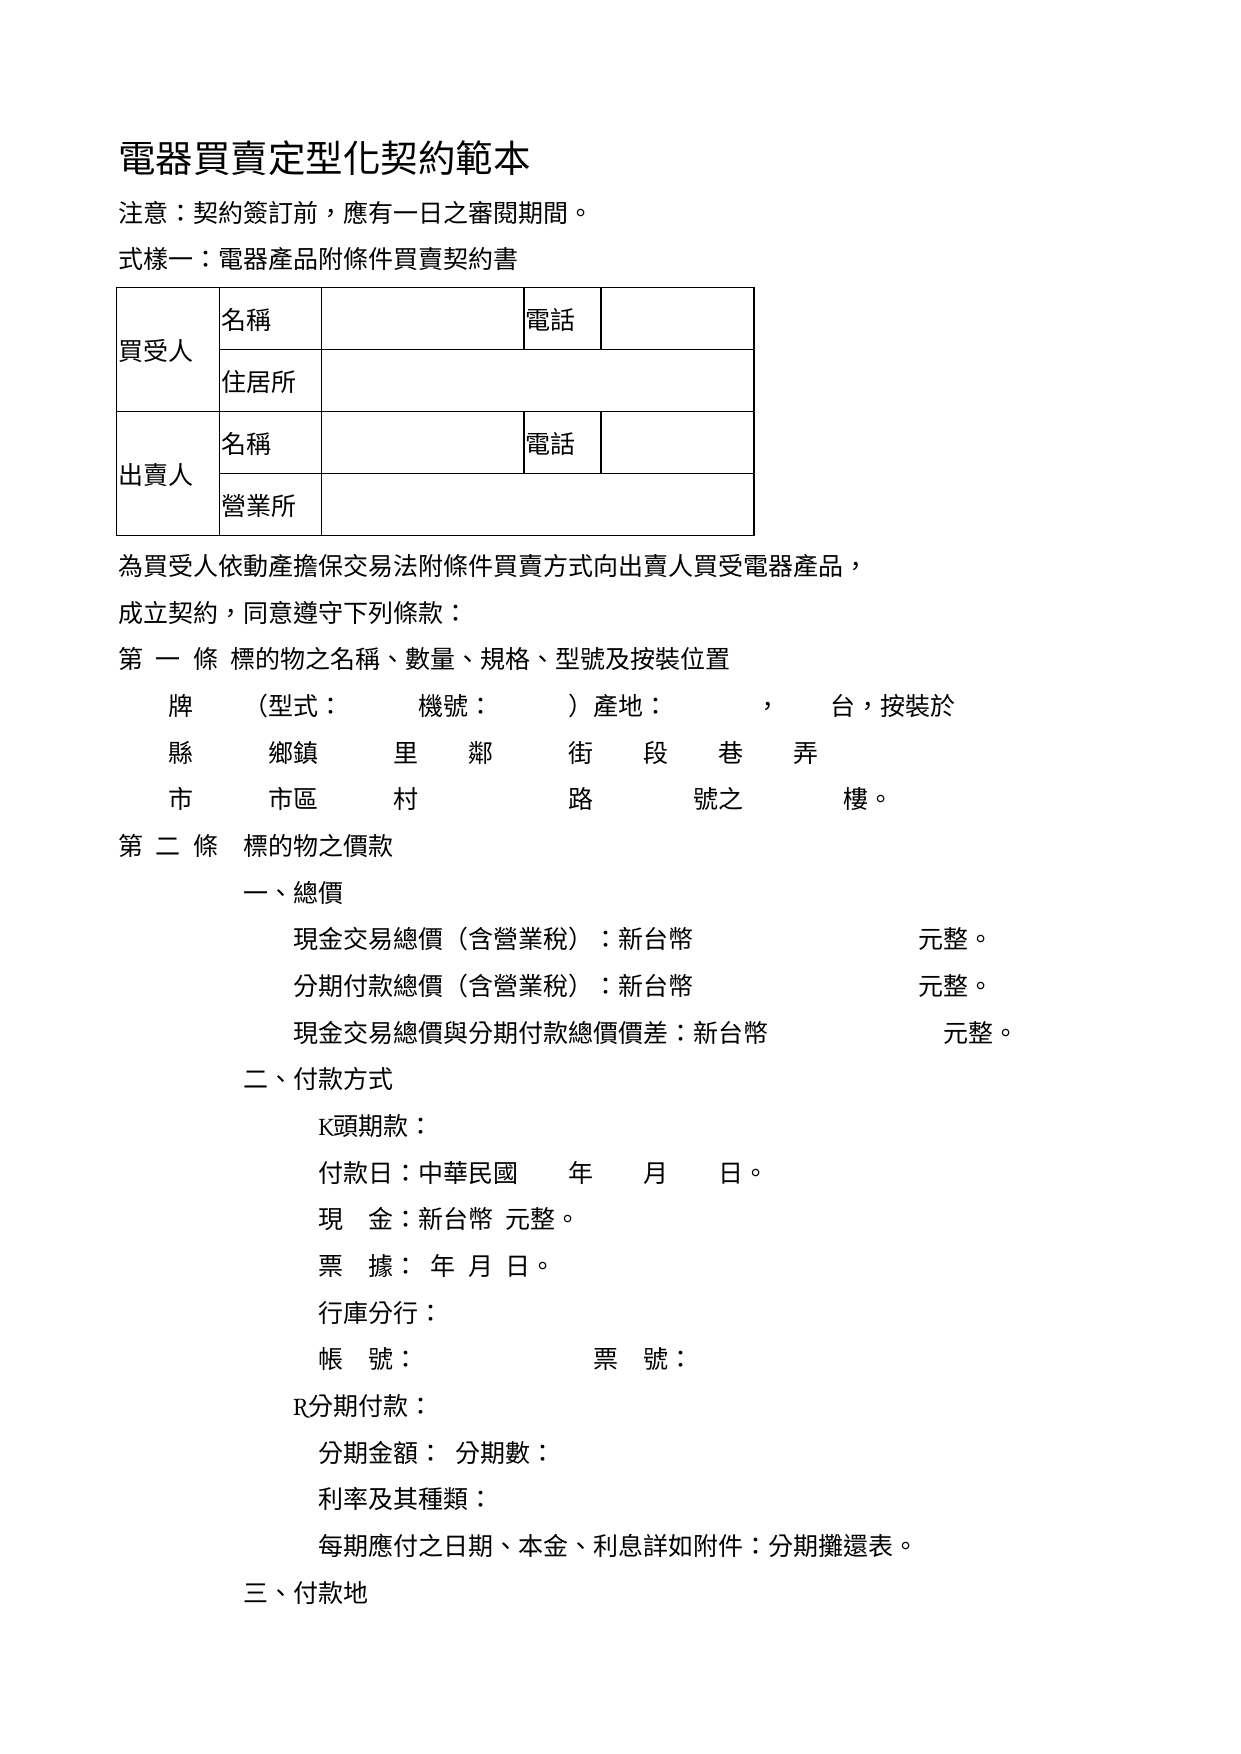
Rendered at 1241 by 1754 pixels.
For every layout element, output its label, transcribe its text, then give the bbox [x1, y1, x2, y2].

text 二、付款方式 [118, 1060, 1122, 1096]
table_cell 電話 [525, 412, 600, 472]
text 現金交易總價（含營業稅）：新台幣 元整。 [118, 920, 1122, 956]
table_cell [322, 350, 753, 411]
text 為買受人依動產擔保交易法附條件買賣方式向出賣人買受電器產品， [118, 547, 1122, 583]
text 成立契約，同意遵守下列條款： [118, 593, 1122, 629]
text 行庫分行： [118, 1293, 1122, 1329]
text 分期金額： 分期數： [118, 1433, 1122, 1469]
text 付款日：中華民國 年 月 日。 [118, 1153, 1122, 1189]
text 一、總價 [118, 873, 1122, 909]
text 票 據： 年 月 日。 [118, 1247, 1122, 1283]
text 分期付款總價（含營業稅）：新台幣 元整。 [118, 967, 1122, 1003]
text 電器買賣定型化契約範本 [118, 128, 1122, 183]
text 牌 （型式： 機號： ）產地： ， 台，按裝於 [118, 687, 1122, 723]
text 注意：契約簽訂前，應有一日之審閱期間。 [118, 193, 1122, 229]
text 利率及其種類： [118, 1480, 1122, 1516]
text 第 一 條 標的物之名稱、數量、規格、型號及按裝位置 [118, 640, 1122, 676]
table_cell [322, 412, 523, 472]
text 式樣一：電器產品附條件買賣契約書 [118, 240, 1122, 276]
text 每期應付之日期、本金、利息詳如附件：分期攤還表。 [118, 1527, 1122, 1563]
table_cell 出賣人 [117, 412, 219, 534]
text 現 金：新台幣 元整。 [118, 1200, 1122, 1236]
table_header [322, 288, 523, 348]
table_header 名稱 [220, 288, 321, 348]
table_cell 名稱 [220, 412, 321, 472]
text 第 二 條 標的物之價款 [118, 827, 1122, 863]
table_cell [322, 474, 753, 534]
table_cell 營業所 [220, 474, 321, 534]
text 分期付款： [118, 1387, 1122, 1423]
text 三、付款地 [118, 1573, 1122, 1609]
table_header 電話 [525, 288, 600, 348]
table_cell [602, 412, 753, 472]
text 現金交易總價與分期付款總價價差：新台幣 元整。 [118, 1013, 1122, 1049]
text 頭期款： [118, 1107, 1122, 1143]
text 帳 號： 票 號： [118, 1340, 1122, 1376]
table_header 買受人 [117, 288, 219, 411]
table_cell 住居所 [220, 350, 321, 411]
text 縣 鄉鎮 里 鄰 街 段 巷 弄 [118, 733, 1122, 769]
text 市 市區 村 路 號之 樓。 [118, 780, 1122, 816]
table_header [602, 288, 753, 348]
